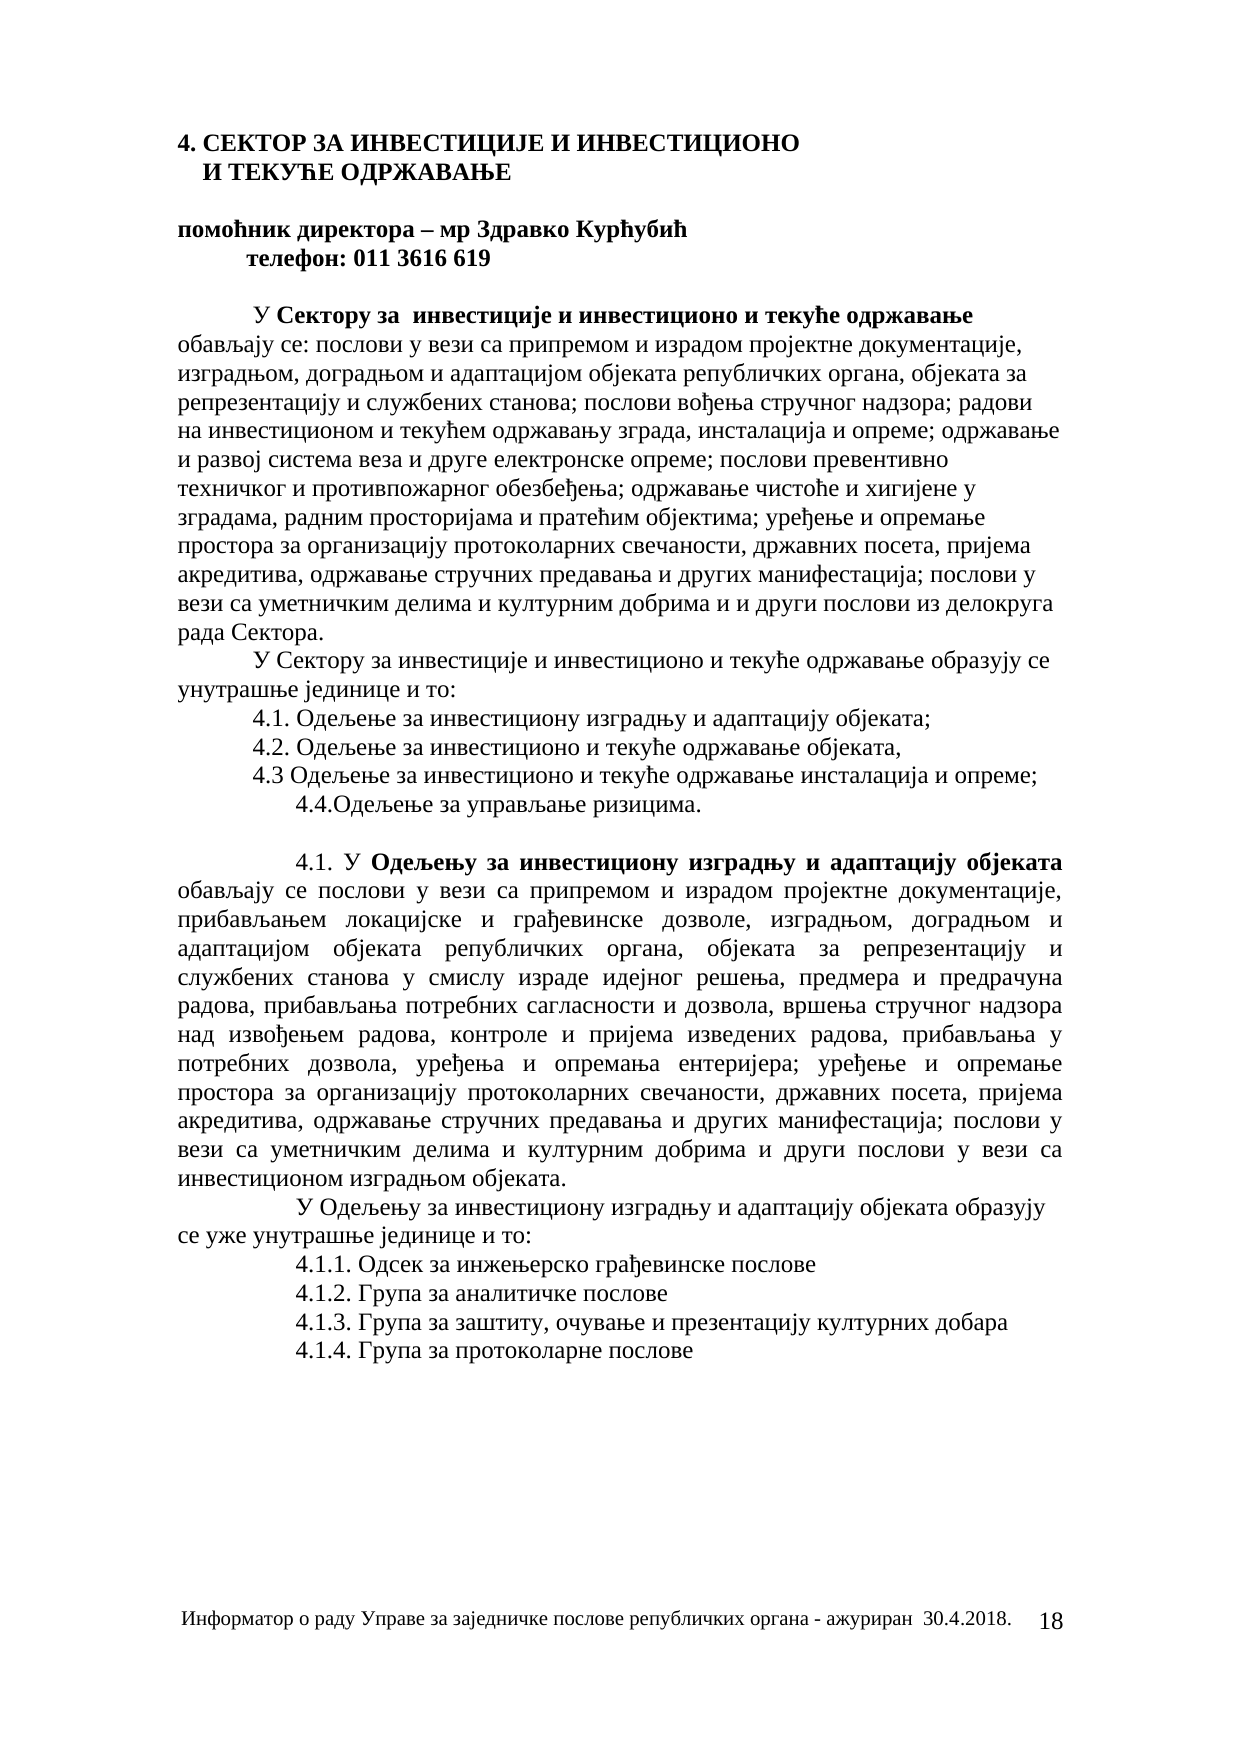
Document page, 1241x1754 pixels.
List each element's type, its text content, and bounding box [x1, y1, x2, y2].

text 4.1.3. Група за заштиту, очување и презентацију културних добара 4.1.4. Група за протоколарне послове [177, 1307, 1063, 1364]
text телефон: 011 3616 619 [177, 243, 1063, 272]
text И ТЕКУЋЕ ОДРЖАВАЊЕ [177, 157, 1063, 185]
text У Одељењу за инвестициону изградњу и адаптацију објеката образују се уже унутрашње јединице и то: [177, 1192, 1063, 1249]
text 4.4.Одељење за управљање ризицима. [177, 789, 1063, 818]
text 4.1.2. Група за аналитичке послове [177, 1278, 1063, 1307]
text 4.2. Одељење за инвестиционо и текуће одржавање објеката, [177, 732, 1063, 760]
text 4.1. У Одељењу за инвестициону изградњу и адаптацију објеката обављају се послови у вези са припремом и израдом пројектне документације, прибављањем локацијске и грађевинске дозволе, изградњом, доградњом и адаптацијом објеката републичких органа, објеката за репрезентацију и службених станова у смислу израде идејног решења, предмера и предрачуна радова, прибављања потребних сагласности и дозвола, вршења стручног надзора над извођењем радова, контроле и пријема изведених радова, прибављања у потребних дозвола, уређења и опремања ентеријера; уређење и опремање простора за организацију протоколарних свечаности, државних посета, пријема акредитива, одржавање стручних предавања и других манифестација; послови у вези са уметничким делима и културним добрима и други послови у вези са инвестиционом изградњом објеката. [177, 847, 1063, 1192]
text помоћник директора – мр Здравко Курћубић [177, 214, 1063, 243]
text У Сектору за инвестиције и инвестиционо и текуће одржавање обављају се: послови у вези са припремом и израдом пројектне документације, изградњом, доградњом и адаптацијом објеката републичких органа, објеката за репрезентацију и службених станова; послови вођења стручног надзора; радови на инвестиционом и текућем одржавању зграда, инсталација и опреме; одржавање и развој система веза и друге електронске опреме; послови превентивно техничког и противпожарног обезбеђења; одржавање чистоће и хигијене у зградама, радним просторијама и пратећим објектима; уређење и опремање простора за организацију протоколарних свечаности, државних посета, пријема акредитива, одржавање стручних предавања и других манифестација; послови у вези са уметничким делима и културним добрима и и други послови из делокруга рада Сектора. [177, 300, 1063, 645]
text 4.1.1. Одсек за инжењерско грађевинске послове [177, 1249, 1063, 1278]
text У Сектору за инвестиције и инвестиционо и текуће одржавање образују се унутрашње јединице и то: [177, 645, 1063, 703]
text 4.3 Одељење за инвестиционо и текуће одржавање инсталација и опреме; [177, 760, 1063, 789]
text 4.1. Одељење за инвестициону изградњу и адаптацију објеката; [177, 703, 1063, 732]
text 4. СЕКТОР ЗА ИНВЕСТИЦИЈЕ И ИНВЕСТИЦИОНО [177, 128, 1063, 157]
